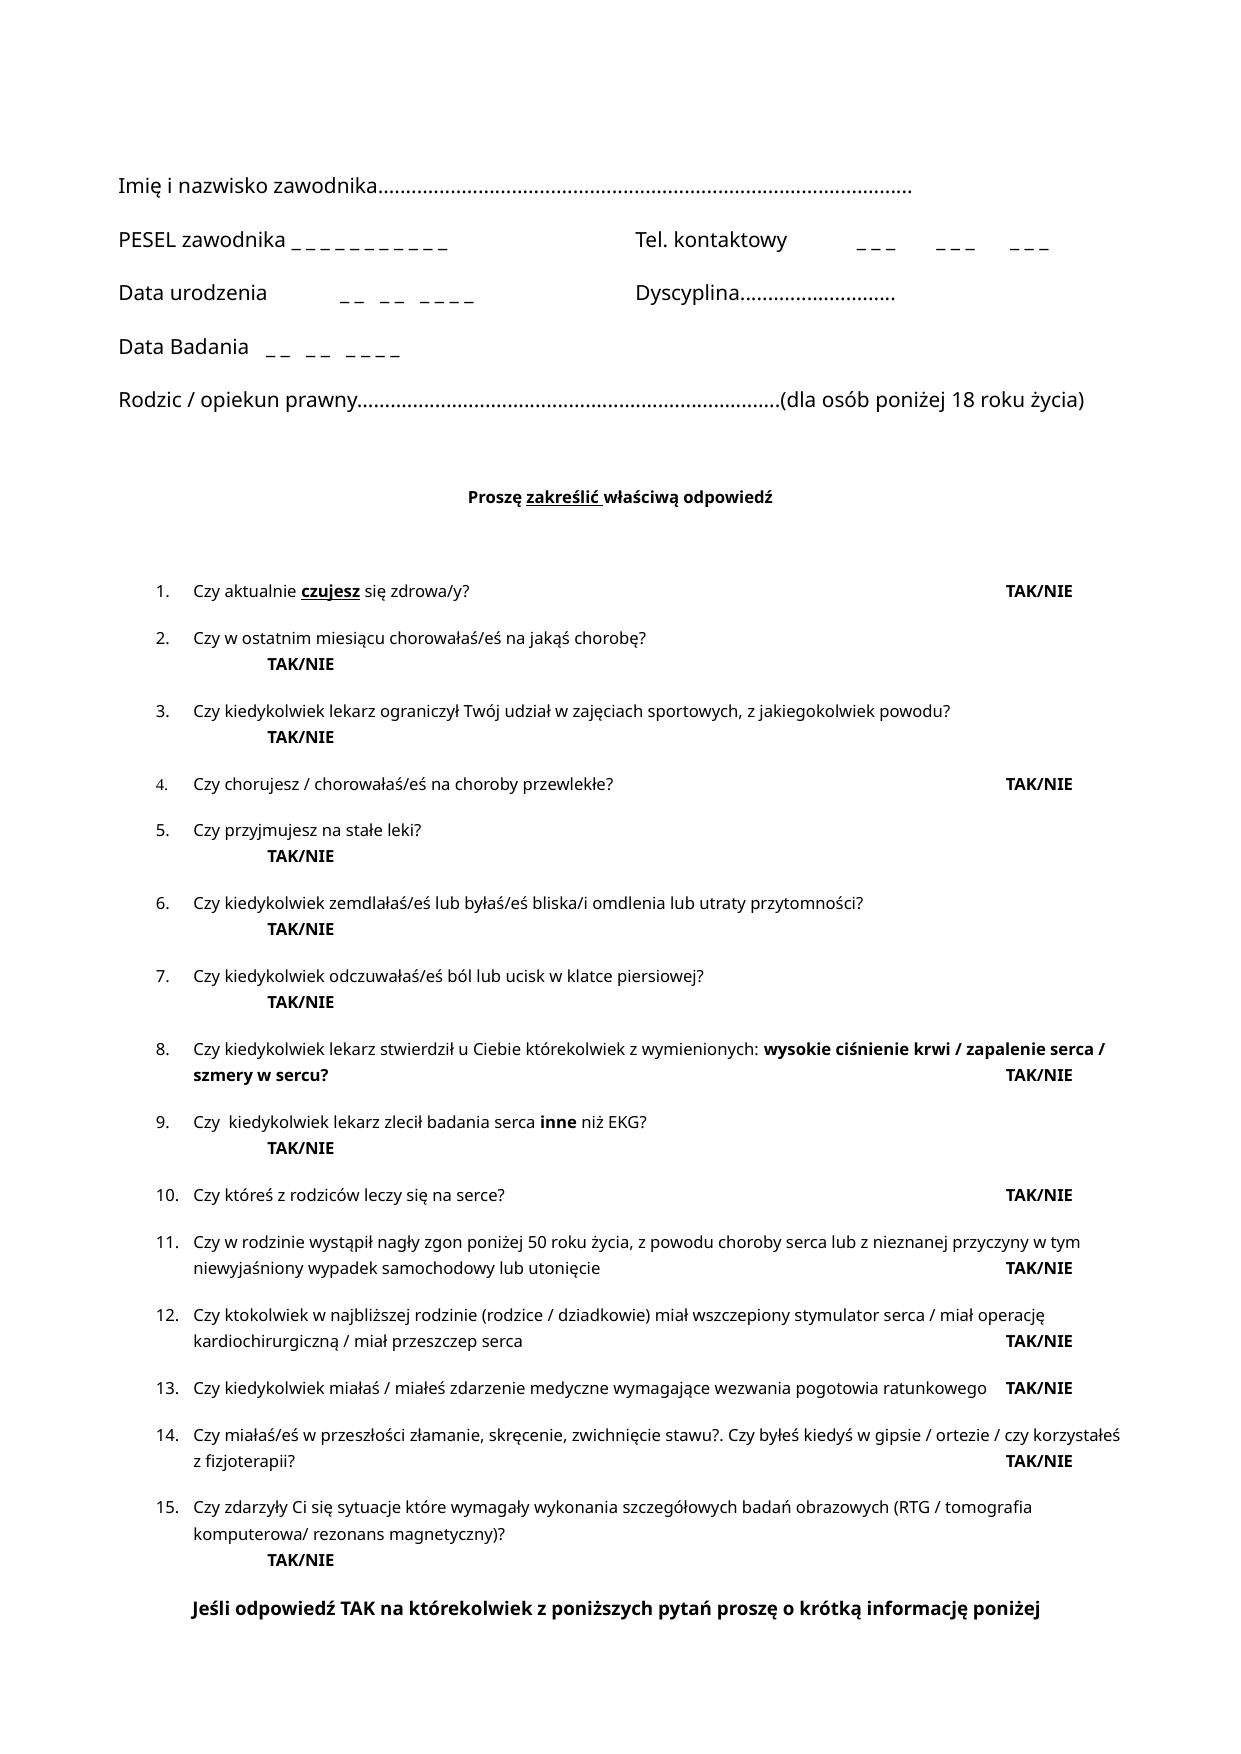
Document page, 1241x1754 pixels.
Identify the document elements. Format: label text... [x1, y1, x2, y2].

text Rodzic / opiekun prawny............................................................................(dla osób poniżej 18 roku życia) [118, 385, 1122, 414]
list Czy aktualnie czujesz się zdrowa/y? TAK/NIE [156, 579, 1122, 602]
text PESEL zawodnika _ _ _ _ _ _ _ _ _ _ _ Tel. kontaktowy _ _ _ _ _ _ _ _ _ [118, 225, 1122, 253]
text Data Badania _ _ _ _ _ _ _ _ [118, 332, 1122, 360]
list Czy chorujesz / chorowałaś/eś na choroby przewlekłe? TAK/NIE [156, 772, 1122, 795]
list Czy kiedykolwiek lekarz zlecił badania serca inne niż EKG? TAK/NIE [156, 1111, 1122, 1159]
text Imię i nazwisko zawodnika................................................................................................ [118, 172, 1122, 200]
text Data urodzenia _ _ _ _ _ _ _ _ Dyscyplina............................ [118, 278, 1122, 307]
list Czy kiedykolwiek odczuwałaś/eś ból lub ucisk w klatce piersiowej? TAK/NIE [156, 965, 1122, 1013]
list Czy kiedykolwiek miałaś / miałeś zdarzenie medyczne wymagające wezwania pogotowia ratunkowego TAK/NIE [156, 1376, 1122, 1399]
list Czy kiedykolwiek zemdlałaś/eś lub byłaś/eś bliska/i omdlenia lub utraty przytomności? TAK/NIE [156, 892, 1122, 941]
text Proszę zakreślić właściwą odpowiedź [118, 486, 1122, 508]
list Czy zdarzyły Ci się sytuacje które wymagały wykonania szczegółowych badań obrazowych (RTG / tomografia komputerowa/ rezonans magnetyczny)? TAK/NIE [156, 1496, 1122, 1571]
list Czy któreś z rodziców leczy się na serce? TAK/NIE [156, 1183, 1122, 1206]
list Czy miałaś/eś w przeszłości złamanie, skręcenie, zwichnięcie stawu?. Czy byłeś kiedyś w gipsie / ortezie / czy korzystałeś z fizjoterapii? TAK/NIE [156, 1423, 1122, 1472]
list Czy kiedykolwiek lekarz stwierdził u Ciebie którekolwiek z wymienionych: wysokie ciśnienie krwi / zapalenie serca / szmery w sercu? TAK/NIE [156, 1038, 1122, 1086]
list Czy w rodzinie wystąpił nagły zgon poniżej 50 roku życia, z powodu choroby serca lub z nieznanej przyczyny w tym niewyjaśniony wypadek samochodowy lub utonięcie TAK/NIE [156, 1230, 1122, 1279]
list Czy przyjmujesz na stałe leki? TAK/NIE [156, 819, 1122, 868]
list Czy kiedykolwiek lekarz ograniczył Twój udział w zajęciach sportowych, z jakiegokolwiek powodu? TAK/NIE [156, 699, 1122, 748]
text Jeśli odpowiedź TAK na którekolwiek z poniższych pytań proszę o krótką informację poniżej [118, 1595, 1122, 1621]
list Czy w ostatnim miesiącu chorowałaś/eś na jakąś chorobę? TAK/NIE [156, 626, 1122, 675]
list Czy ktokolwiek w najbliższej rodzinie (rodzice / dziadkowie) miał wszczepiony stymulator serca / miał operację kardiochirurgiczną / miał przeszczep serca TAK/NIE [156, 1303, 1122, 1352]
